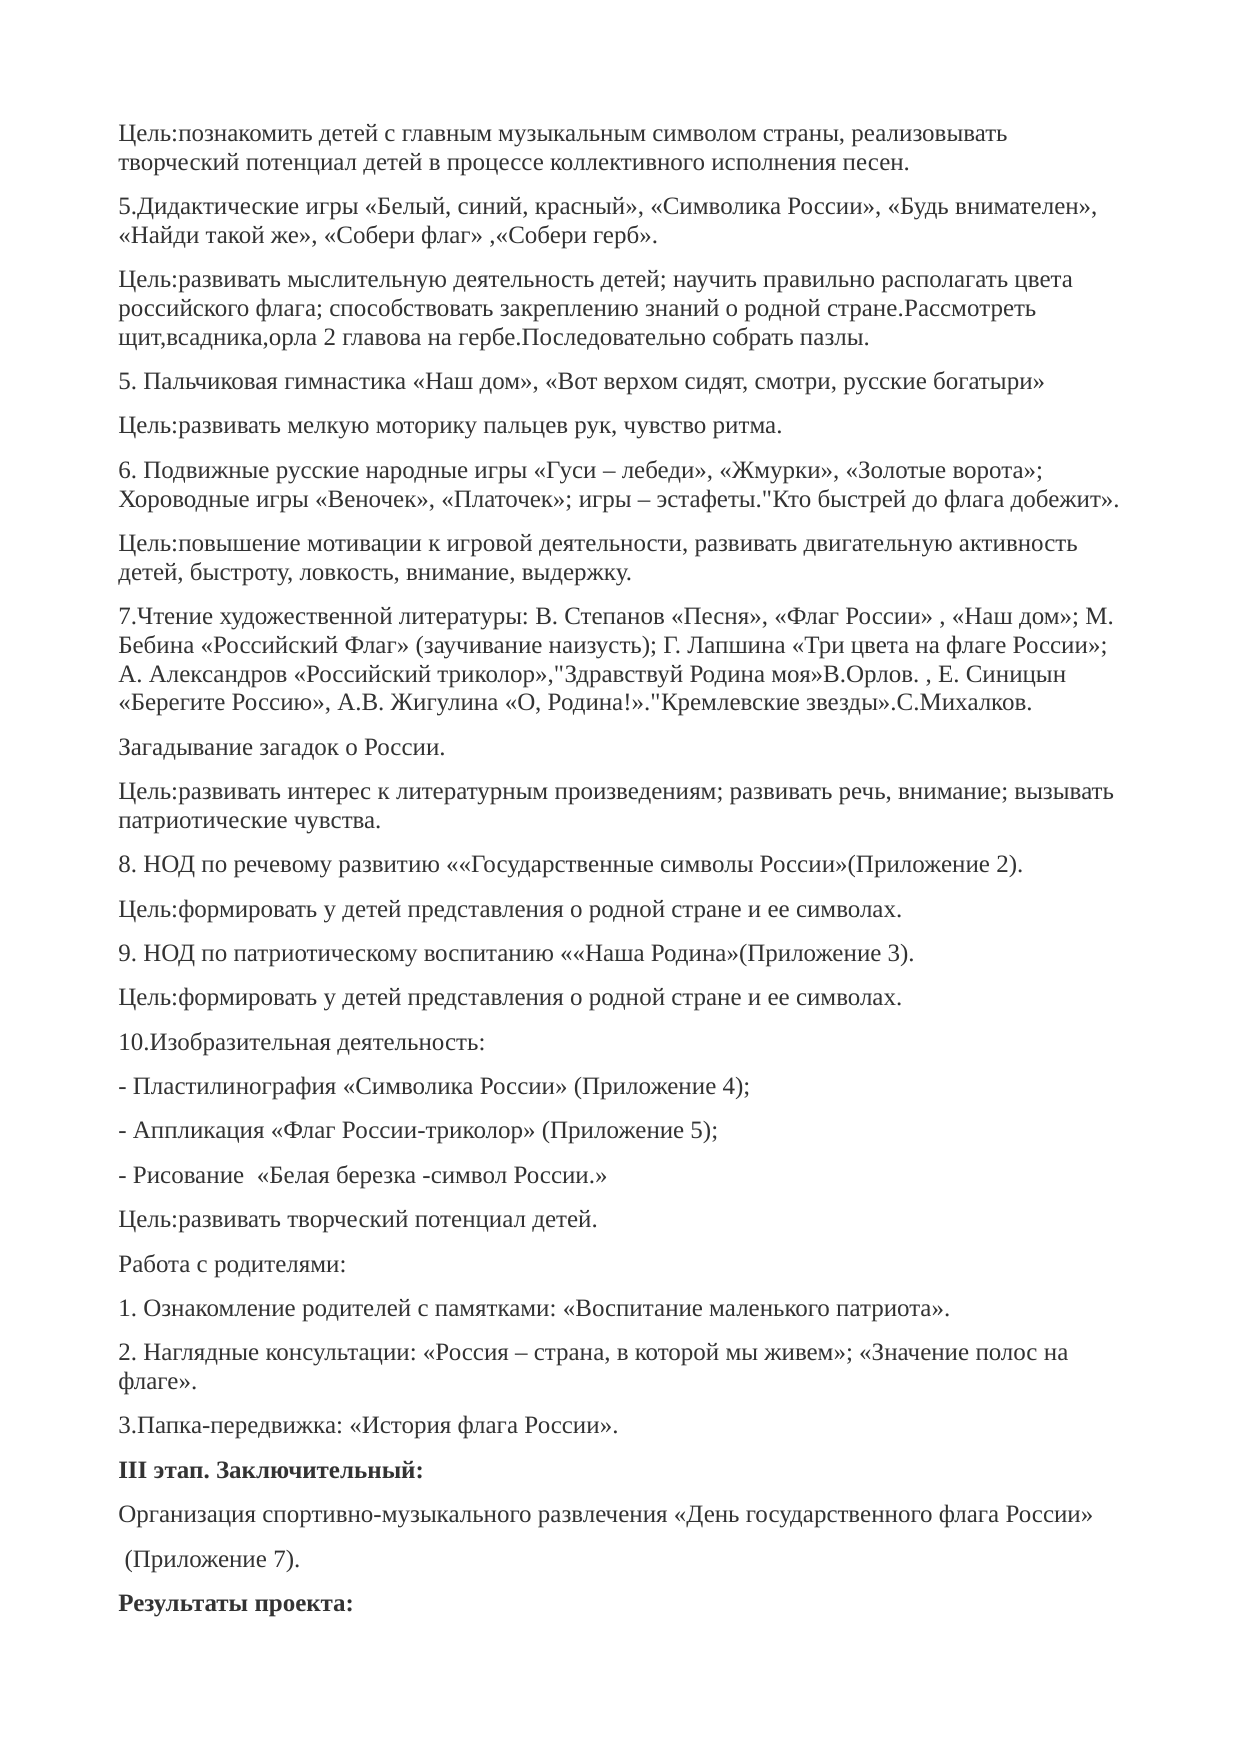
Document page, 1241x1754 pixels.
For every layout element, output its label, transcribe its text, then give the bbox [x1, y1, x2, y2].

text - Пластилинография «Символика России» (Приложение 4); [118, 1071, 1122, 1100]
text Работа с родителями: [118, 1249, 1122, 1277]
text Загадывание загадок о России. [118, 732, 1122, 761]
text 5. Пальчиковая гимнастика «Наш дом», «Вот верхом сидят, смотри, русские богатыри» [118, 366, 1122, 395]
text Цель:познакомить детей с главным музыкальным символом страны, реализовывать творческий потенциал детей в процессе коллективного исполнения песен. [118, 118, 1122, 176]
text Цель:повышение мотивации к игровой деятельности, развивать двигательную активность детей, быстроту, ловкость, внимание, выдержку. [118, 528, 1122, 586]
text 6. Подвижные русские народные игры «Гуси – лебеди», «Жмурки», «Золотые ворота»; Хороводные игры «Веночек», «Платочек»; игры – эстафеты."Кто быстрей до флага добежит». [118, 455, 1122, 512]
text Цель:развивать мелкую моторику пальцев рук, чувство ритма. [118, 411, 1122, 439]
text - Аппликация «Флаг России-триколор» (Приложение 5); [118, 1116, 1122, 1144]
text 10.Изобразительная деятельность: [118, 1027, 1122, 1056]
text Цель:формировать у детей представления о родной стране и ее символах. [118, 894, 1122, 922]
text 8. НОД по речевому развитию ««Государственные символы России»(Приложение 2). [118, 849, 1122, 878]
text 9. НОД по патриотическому воспитанию ««Наша Родина»(Приложение 3). [118, 938, 1122, 967]
text Цель:развивать творческий потенциал детей. [118, 1204, 1122, 1233]
text 3.Папка-передвижка: «История флага России». [118, 1411, 1122, 1439]
text Цель:развивать мыслительную деятельность детей; научить правильно располагать цвета российского флага; способствовать закреплению знаний о родной стране.Рассмотреть щит,всадника,орла 2 главова на гербе.Последовательно собрать пазлы. [118, 264, 1122, 351]
text Цель:развивать интерес к литературным произведениям; развивать речь, внимание; вызывать патриотические чувства. [118, 776, 1122, 834]
text Организация спортивно-музыкального развлечения «День государственного флага России» [118, 1499, 1122, 1528]
text III этап. Заключительный: [118, 1455, 1122, 1484]
text 7.Чтение художественной литературы: В. Степанов «Песня», «Флаг России» , «Наш дом»; М. Бебина «Российский Флаг» (заучивание наизусть); Г. Лапшина «Три цвета на флаге России»; А. Александров «Российский триколор»,"Здравствуй Родина моя»В.Орлов. , Е. Синицын «Берегите Россию», А.В. Жигулина «О, Родина!»."Кремлевские звезды».С.Михалков. [118, 601, 1122, 716]
text Результаты проекта: [118, 1588, 1122, 1617]
text - Рисование «Белая березка -символ России.» [118, 1160, 1122, 1189]
text Цель:формировать у детей представления о родной стране и ее символах. [118, 982, 1122, 1011]
text (Приложение 7). [118, 1544, 1122, 1572]
text 1. Ознакомление родителей с памятками: «Воспитание маленького патриота». [118, 1293, 1122, 1322]
text 2. Наглядные консультации: «Россия – страна, в которой мы живем»; «Значение полос на флаге». [118, 1337, 1122, 1395]
text 5.Дидактические игры «Белый, синий, красный», «Символика России», «Будь внимателен», «Найди такой же», «Собери флаг» ,«Собери герб». [118, 191, 1122, 249]
